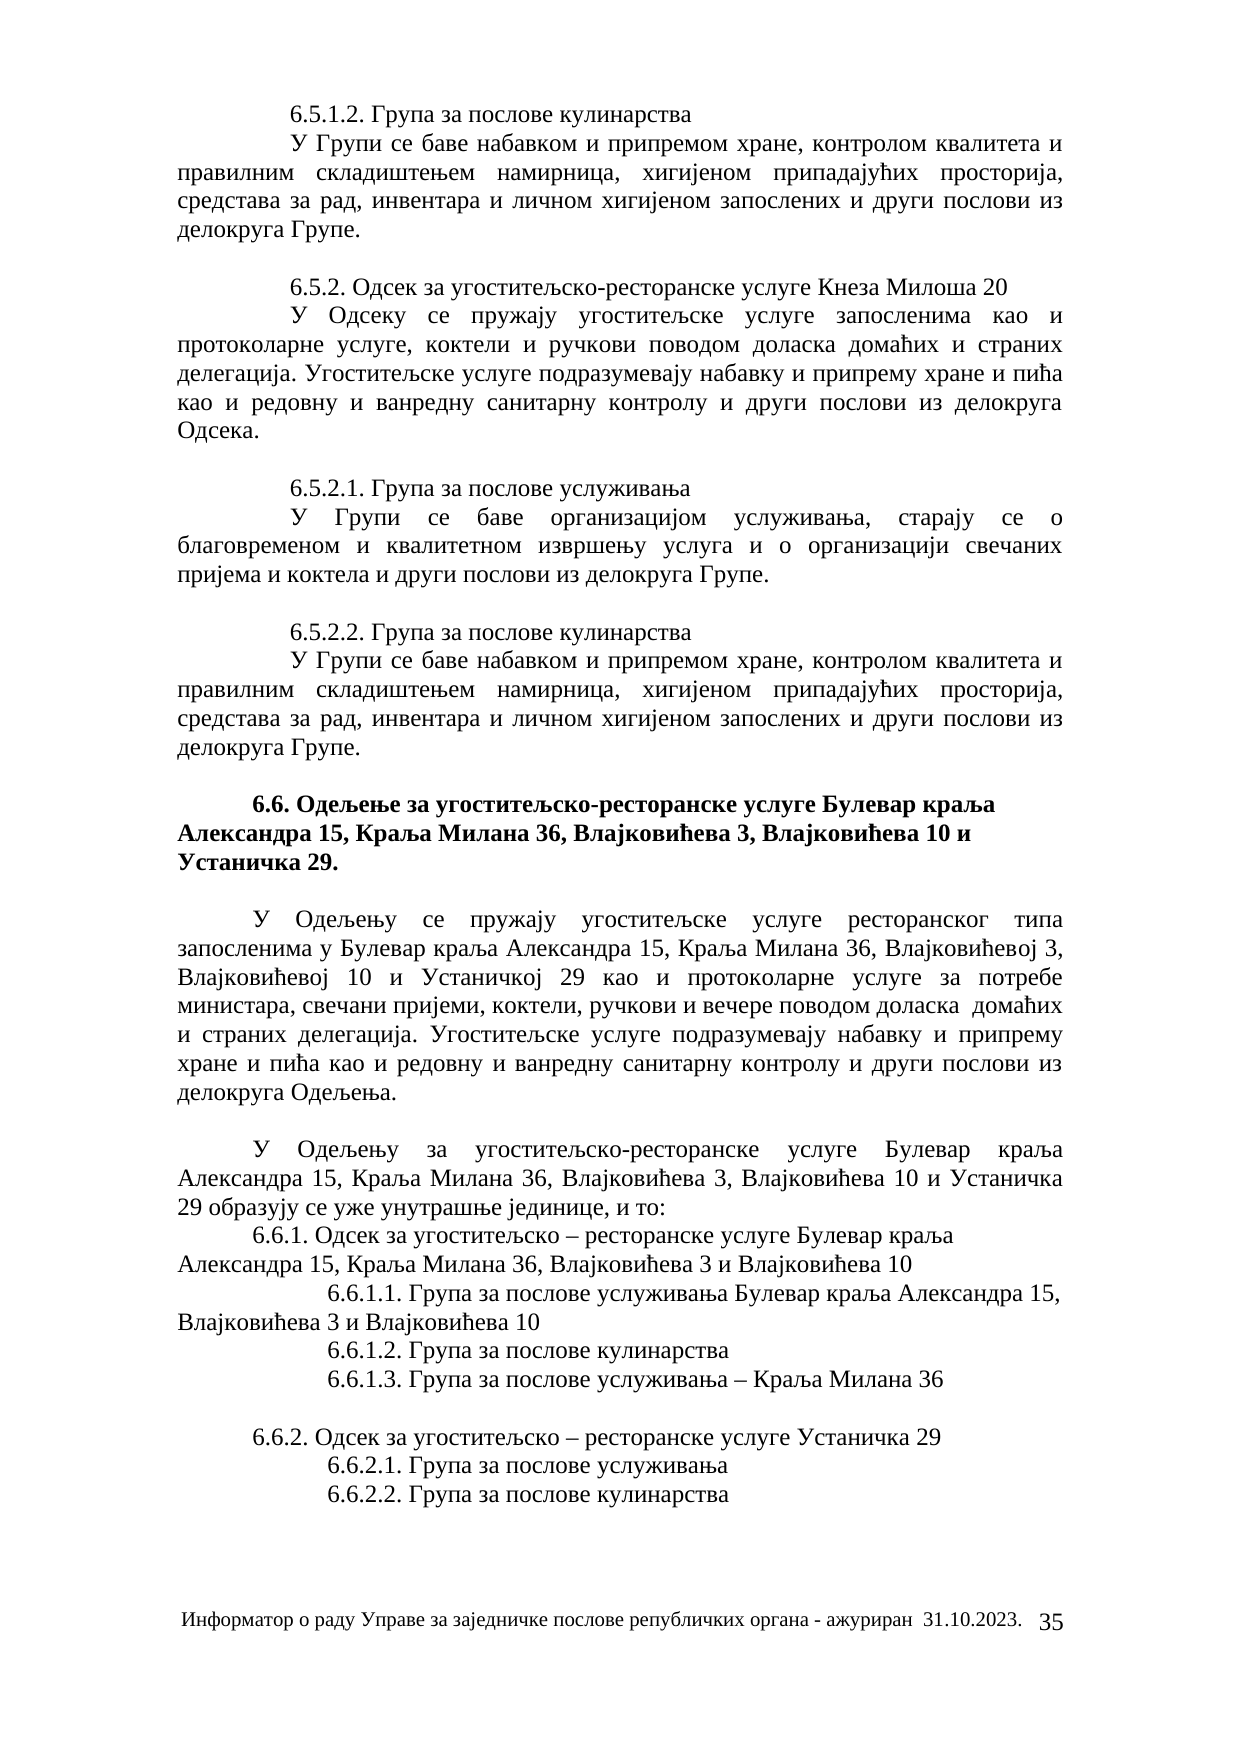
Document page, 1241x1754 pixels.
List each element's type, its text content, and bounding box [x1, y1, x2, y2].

text У Групи се баве организацијом услуживања, старају се о благовременом и квалитетном извршењу услуга и о организацији свечаних пријема и коктела и други послови из делокруга Групе. [177, 502, 1063, 588]
text 6.6. Одељење за угоститељско-ресторанске услуге Булевар краља Александра 15, Краља Милана 36, Влајковићева 3, Влајковићева 10 и Устаничка 29. [177, 789, 1063, 876]
text 6.6.2. Одсек за угоститељско – ресторанске услуге Устаничка 29 [177, 1422, 1063, 1451]
text 6.6.1.2. Група за послове кулинарства [177, 1336, 1063, 1364]
text У Одсеку се пружају угоститељске услуге запосленима као и протоколарне услуге, коктели и ручкови поводом доласка домаћих и страних делегација. Угоститељске услуге подразумевају набавку и припрему хране и пића као и редовну и ванредну санитарну контролу и други послови из делокруга Одсека. [177, 301, 1063, 444]
text 6.5.2.2. Група за послове кулинарства [177, 617, 1063, 646]
text 6.6.2.2. Група за послове кулинарства [177, 1479, 1063, 1508]
text У Групи се баве набавком и припремом хране, контролом квалитета и правилним складиштењем намирница, хигијеном припадајућих просторија, средстава за рад, инвентара и личном хигијеном запослених и други послови из делокруга Групе. [177, 646, 1063, 761]
text У Одељењу за угоститељско-ресторанске услуге Булевар краља Александра 15, Краља Милана 36, Влајковићева 3, Влајковићева 10 и Устаничка 29 образују се уже унутрашње јединице, и то: [177, 1134, 1063, 1221]
text 6.6.1. Одсек за угоститељско – ресторанске услуге Булевар краља Александра 15, Краља Милана 36, Влајковићева 3 и Влајковићева 10 [177, 1221, 1063, 1278]
text 6.5.1.2. Група за послове кулинарства [177, 99, 1063, 128]
text 6.6.1.1. Група за послове услуживања Булевар краља Александра 15, Влајковићева 3 и Влајковићева 10 [177, 1278, 1063, 1336]
text 6.5.2. Одсек за угоститељско-ресторанске услуге Кнеза Милоша 20 [177, 272, 1063, 301]
text 6.6.1.3. Група за послове услуживања – Краља Милана 36 [177, 1364, 1063, 1393]
text У Групи се баве набавком и припремом хране, контролом квалитета и правилним складиштењем намирница, хигијеном припадајућих просторија, средстава за рад, инвентара и личном хигијеном запослених и други послови из делокруга Групе. [177, 128, 1063, 243]
text 6.5.2.1. Група за послове услуживања [177, 473, 1063, 502]
text 6.6.2.1. Група за послове услуживања [177, 1451, 1063, 1479]
text У Одељењу се пружају угоститељске услуге ресторанског типа запосленима у Булевар краља Александра 15, Краља Милана 36, Влајковићевoj 3, Влајковићевој 10 и Устаничкој 29 као и протоколарне услуге за потребе министара, свечани пријеми, коктели, ручкови и вечере поводом доласка домаћих и страних делегација. Угоститељске услуге подразумевају набавку и припрему хране и пића као и редовну и ванредну санитарну контролу и други послови из делокруга Одељења. [177, 904, 1063, 1106]
